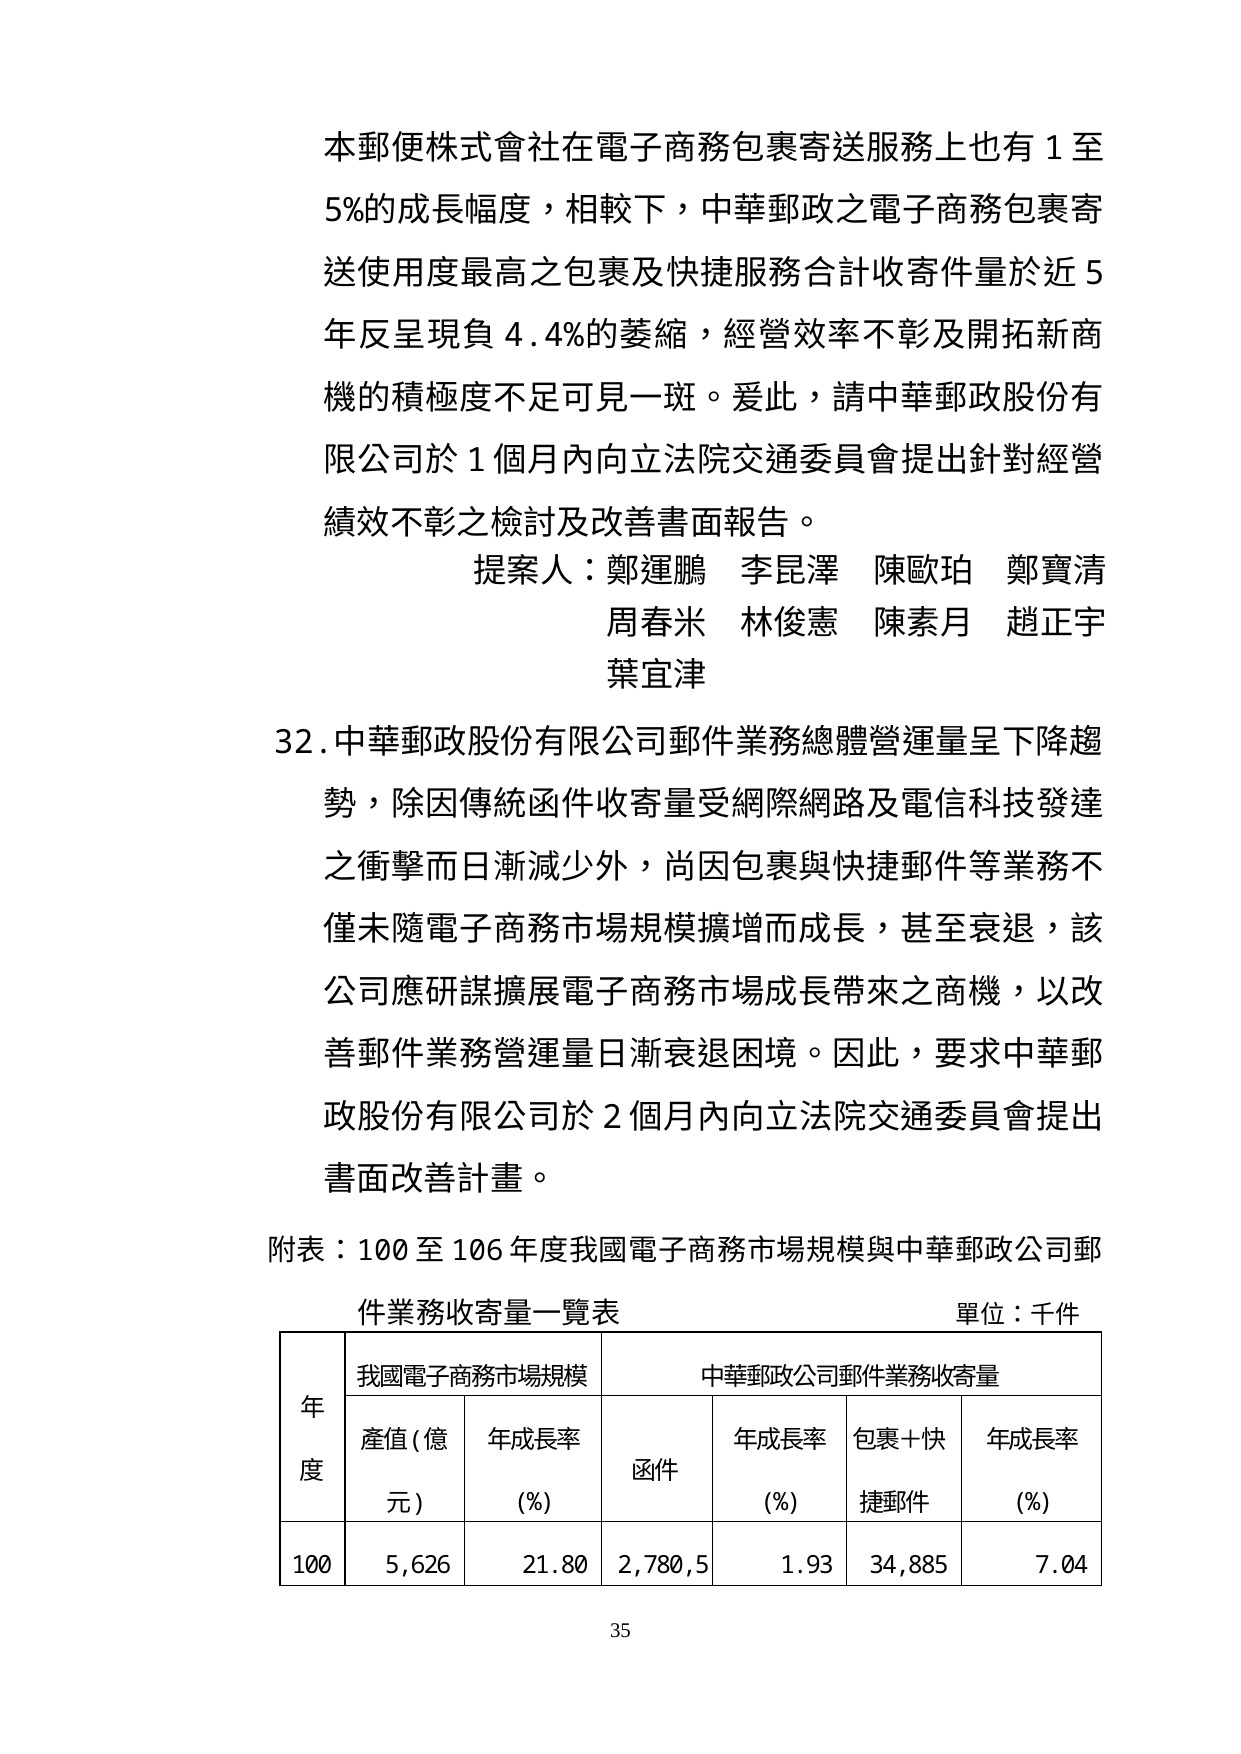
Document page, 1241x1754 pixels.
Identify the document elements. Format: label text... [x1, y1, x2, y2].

table_cell 21.80 [465, 1522, 601, 1584]
table_cell 34,885 [847, 1522, 961, 1584]
table_cell 100 [281, 1522, 344, 1584]
table_cell 7.04 [962, 1522, 1101, 1584]
text 本郵便株式會社在電子商務包裹寄送服務上也有1至5%的成長幅度，相較下，中華郵政之電子商務包裹寄送使用度最高之包裹及快捷服務合計收寄件量於近5年反呈現負4.4%的萎縮，經營效率不彰及開拓新商機的積極度不足可見一斑。爰此，請中華郵政股份有限公司於1個月內向立法院交通委員會提出針對經營績效不彰之檢討及改善書面報告。 [273, 103, 1104, 541]
text 32.中華郵政股份有限公司郵件業務總體營運量呈下降趨勢，除因傳統函件收寄量受網際網路及電信科技發達之衝擊而日漸減少外，尚因包裹與快捷郵件等業務不僅未隨電子商務市場規模擴增而成長，甚至衰退，該公司應研謀擴展電子商務市場成長帶來之商機，以改善郵件業務營運量日漸衰退困境。因此，要求中華郵政股份有限公司於2個月內向立法院交通委員會提出書面改善計畫。 [273, 697, 1104, 1197]
table_cell 函件 [602, 1396, 712, 1521]
table_cell 年成長率(%) [465, 1396, 601, 1521]
table_header 年度 [281, 1333, 344, 1521]
table_cell 產值(億元) [346, 1396, 464, 1521]
table_header 中華郵政公司郵件業務收寄量 [602, 1333, 1101, 1395]
table_header 我國電子商務市場規模 [346, 1333, 601, 1395]
table_cell 1.93 [713, 1522, 846, 1584]
text 提案人：鄭運鵬 李昆澤 陳歐珀 鄭寶清 周春米 林俊憲 陳素月 趙正宇 葉宜津 [473, 541, 1117, 697]
table_cell 年成長率(%) [713, 1396, 846, 1521]
table_cell 5,626 [346, 1522, 464, 1584]
table_cell 2,780,5 [602, 1522, 712, 1584]
table_cell 年成長率(%) [962, 1396, 1101, 1521]
table_cell 包裹＋快捷郵件 [847, 1396, 961, 1521]
text 附表：100至106年度我國電子商務市場規模與中華郵政公司郵件業務收寄量一覽表 單位：千件 [267, 1206, 1104, 1331]
